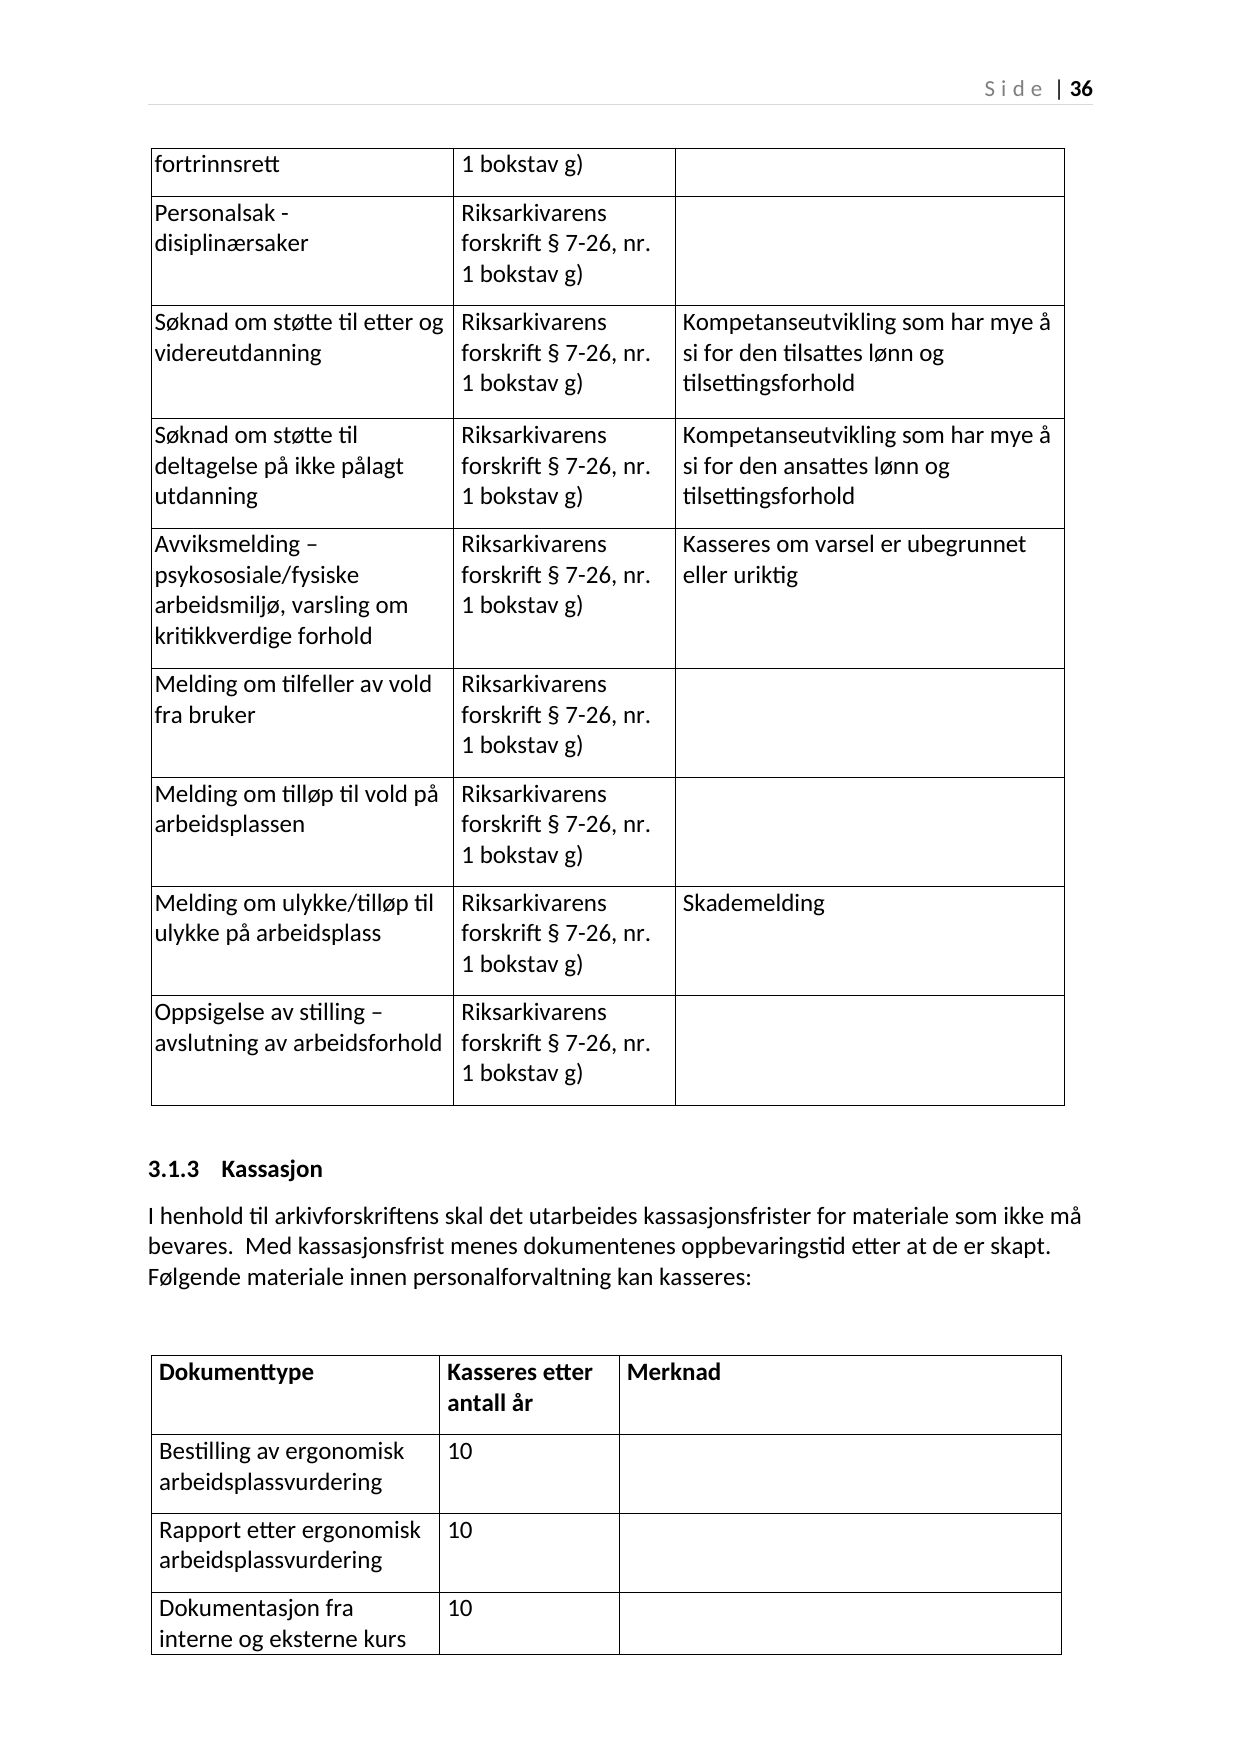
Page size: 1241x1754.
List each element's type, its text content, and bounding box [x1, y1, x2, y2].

table_cell Avviksmelding – psykososiale/fysiske arbeidsmiljø, varsling om kritikkverdige forhold [152, 529, 453, 667]
table_cell Søknad om støtte til deltagelse på ikke pålagt utdanning [152, 419, 453, 528]
table_cell Kompetanseutvikling som har mye å si for den ansattes lønn og tilsettingsforhold [676, 419, 1064, 528]
table_header Kasseres etter antall år [440, 1356, 619, 1434]
table_cell Kasseres om varsel er ubegrunnet eller uriktig [676, 529, 1064, 667]
table_cell [676, 669, 1064, 777]
table_cell Riksarkivarens forskrift § 7-26, nr. 1 bokstav g) [454, 778, 675, 886]
table_cell Kompetanseutvikling som har mye å si for den tilsattes lønn og tilsettingsforhold [676, 306, 1064, 418]
table_cell [620, 1593, 1061, 1654]
table_cell [676, 149, 1064, 196]
table_cell [620, 1435, 1061, 1513]
table_cell Oppsigelse av stilling – avslutning av arbeidsforhold [152, 996, 453, 1104]
table_cell 10 [440, 1435, 619, 1513]
table_cell [676, 197, 1064, 305]
table_cell 10 [440, 1514, 619, 1592]
table_cell Riksarkivarens forskrift § 7-26, nr. 1 bokstav g) [454, 669, 675, 777]
text I henhold til arkivforskriftens skal det utarbeides kassasjonsfrister for materiale som ikke må bevares. Med kassasjonsfrist menes dokumentenes oppbevaringstid etter at de er skapt. Følgende materiale innen personalforvaltning kan kasseres: [148, 1200, 1093, 1291]
table_cell Riksarkivarens forskrift § 7-26, nr. 1 bokstav g) [454, 197, 675, 305]
table_cell Rapport etter ergonomisk arbeidsplassvurdering [152, 1514, 439, 1592]
table_cell Skademelding [676, 887, 1064, 995]
text 3.1.3 Kassasjon [148, 1153, 1093, 1183]
table_cell [620, 1514, 1061, 1592]
table_cell Melding om ulykke/tilløp til ulykke på arbeidsplass [152, 887, 453, 995]
table_cell [676, 996, 1064, 1104]
table_cell [676, 778, 1064, 886]
table_cell Personalsak - disiplinærsaker [152, 197, 453, 305]
table_cell Melding om tilløp til vold på arbeidsplassen [152, 778, 453, 886]
table_cell Dokumentasjon fra interne og eksterne kurs [152, 1593, 439, 1654]
table_cell Søknad om støtte til etter og videreutdanning [152, 306, 453, 418]
table_cell Bestilling av ergonomisk arbeidsplassvurdering [152, 1435, 439, 1513]
table_cell Riksarkivarens forskrift § 7-26, nr. 1 bokstav g) [454, 996, 675, 1104]
table_header Merknad [620, 1356, 1061, 1434]
table_cell fortrinnsrett [152, 149, 453, 196]
table_cell 10 [440, 1593, 619, 1654]
table_cell Riksarkivarens forskrift § 7-26, nr. 1 bokstav g) [454, 306, 675, 418]
table_header Dokumenttype [152, 1356, 439, 1434]
table_cell Riksarkivarens forskrift § 7-26, nr. 1 bokstav g) [454, 419, 675, 528]
table_cell Riksarkivarens forskrift § 7-26, nr. 1 bokstav g) [454, 887, 675, 995]
table_cell Riksarkivarens forskrift § 7-26, nr. 1 bokstav g) [454, 529, 675, 667]
table_cell 1 bokstav g) [454, 149, 675, 196]
table_cell Melding om tilfeller av vold fra bruker [152, 669, 453, 777]
